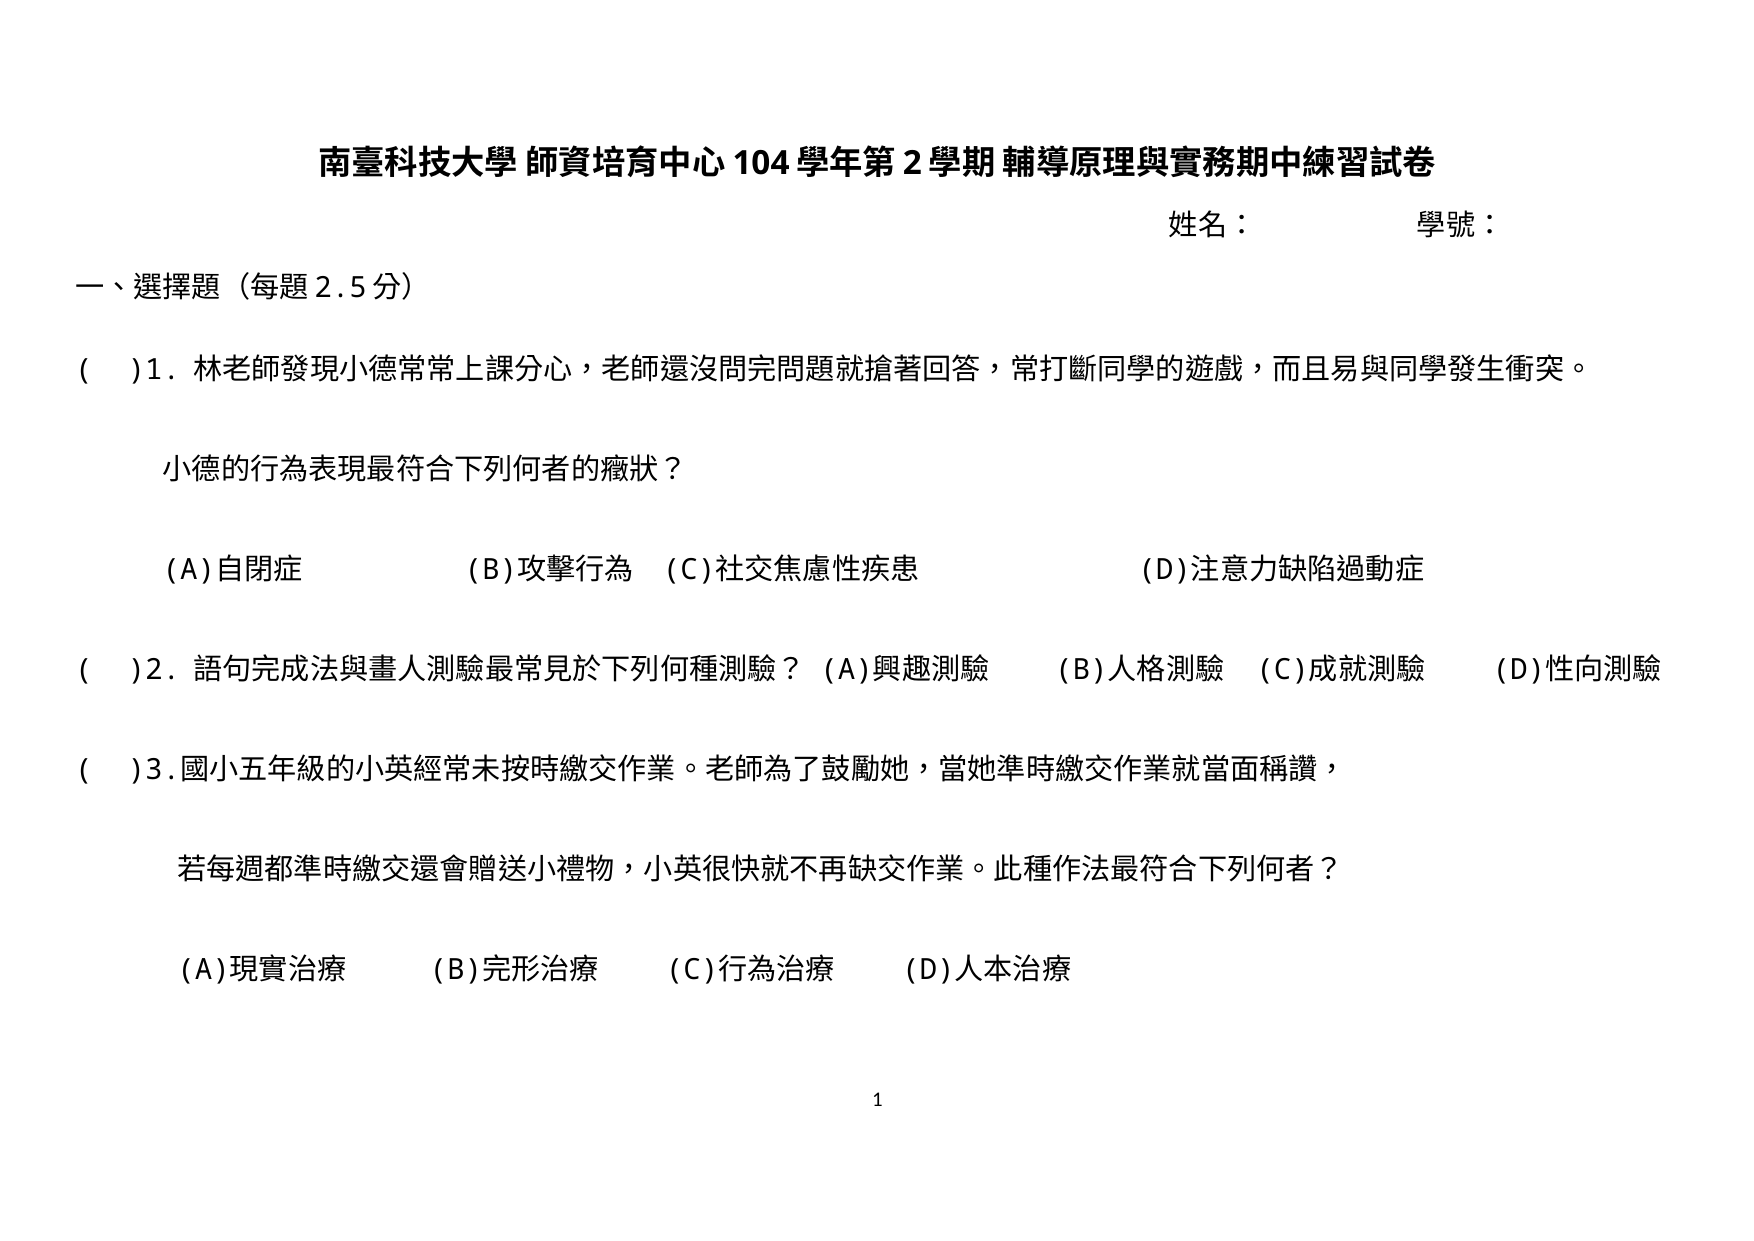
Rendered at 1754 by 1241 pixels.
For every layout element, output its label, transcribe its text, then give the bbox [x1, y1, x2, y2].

text 一、選擇題（每題2.5分） [75, 243, 1679, 306]
text 姓名： 學號： [75, 181, 1679, 243]
text 南臺科技大學 師資培育中心104學年第2學期 輔導原理與實務期中練習試卷 [75, 118, 1679, 181]
text (A)現實治療 (B)完形治療 (C)行為治療 (D)人本治療 [75, 925, 1679, 987]
text 小德的行為表現最符合下列何者的癥狀？ [75, 425, 1679, 487]
text ( )2. 語句完成法與畫人測驗最常見於下列何種測驗？ (A)興趣測驗 (B)人格測驗 (C)成就測驗 (D)性向測驗 [75, 625, 1679, 687]
text (A)自閉症 (B)攻擊行為 (C)社交焦慮性疾患 (D)注意力缺陷過動症 [75, 525, 1679, 587]
text ( )3.國小五年級的小英經常未按時繳交作業。老師為了鼓勵她，當她準時繳交作業就當面稱讚， [75, 725, 1679, 787]
text ( )1. 林老師發現小德常常上課分心，老師還沒問完問題就搶著回答，常打斷同學的遊戲，而且易與同學發生衝突。 [75, 325, 1679, 387]
text 若每週都準時繳交還會贈送小禮物，小英很快就不再缺交作業。此種作法最符合下列何者？ [75, 825, 1679, 887]
